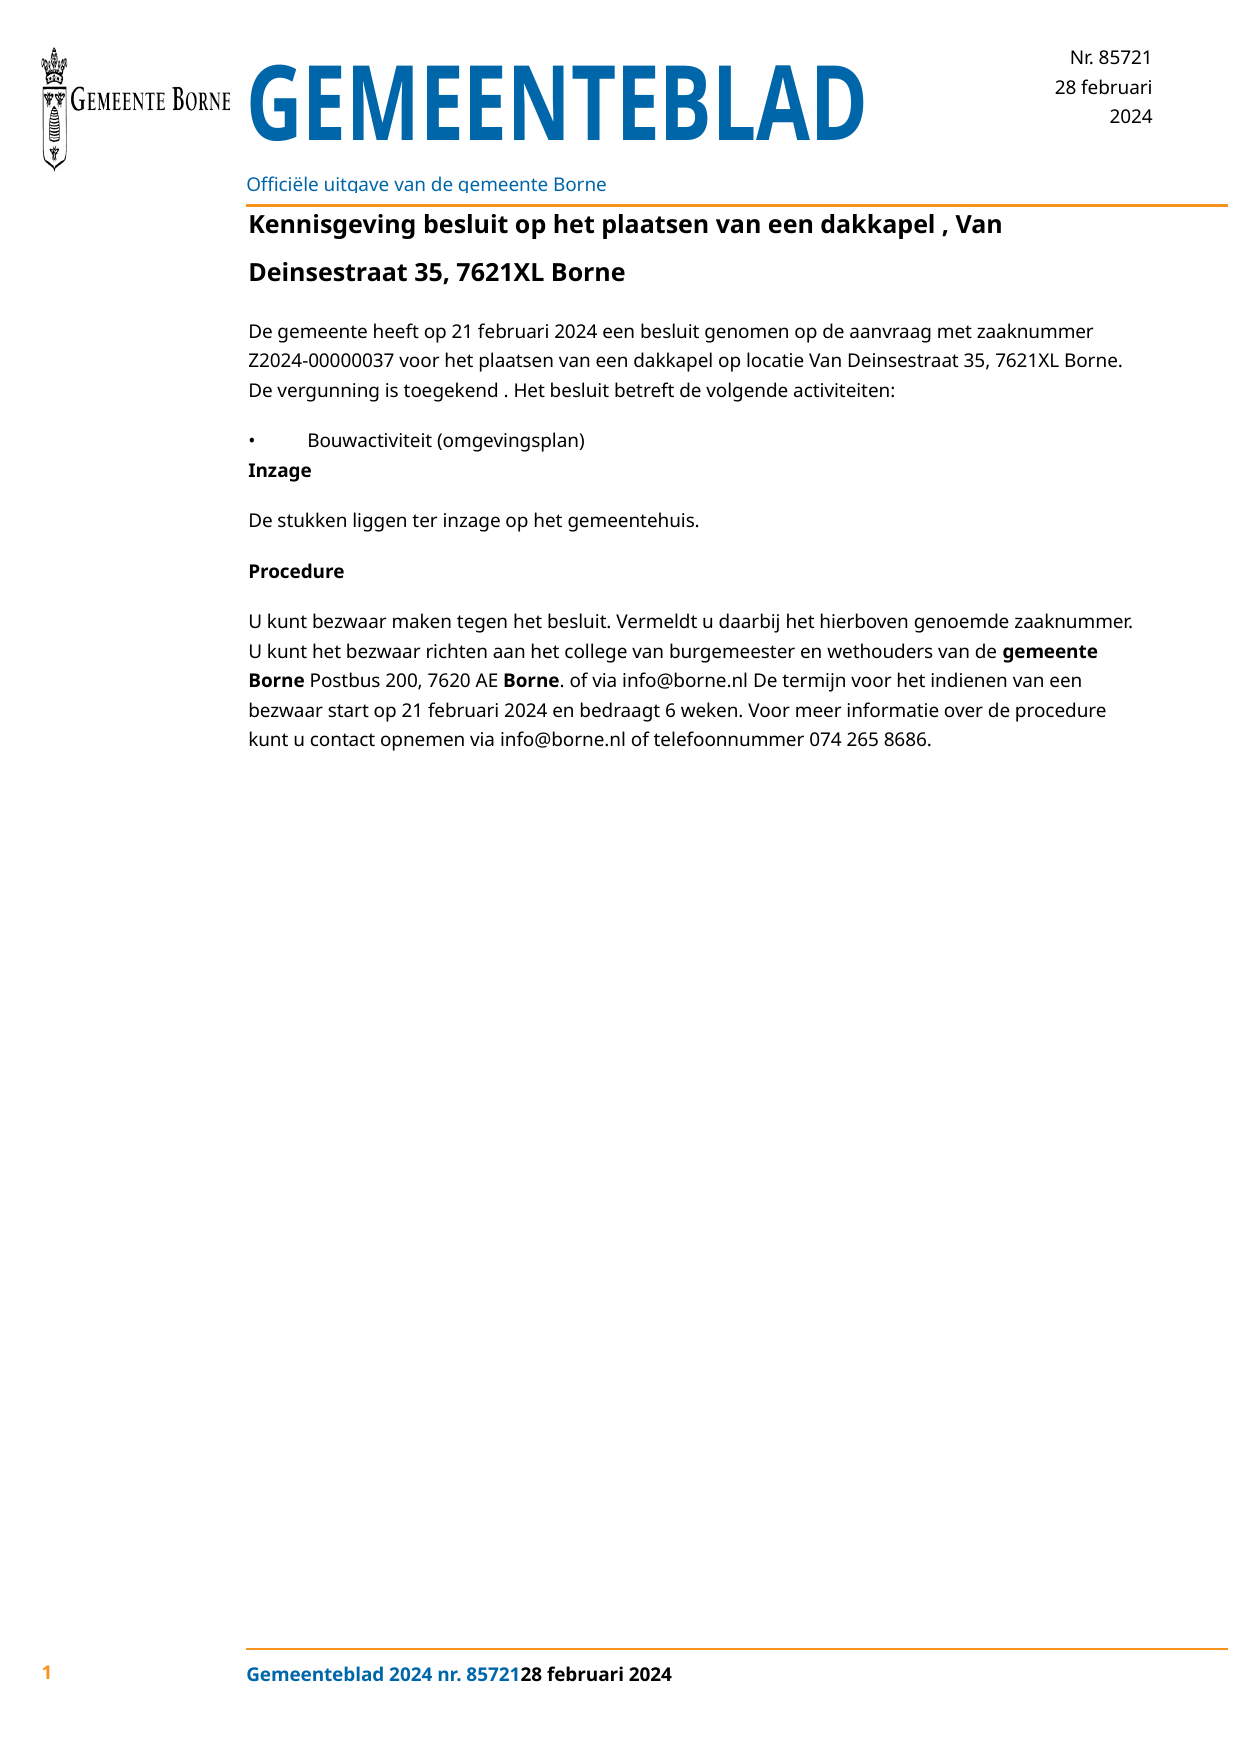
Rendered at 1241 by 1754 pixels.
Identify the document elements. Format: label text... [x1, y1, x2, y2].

text Inzage [248, 457, 1152, 483]
text Kennisgeving besluit op het plaatsen van een dakkapel , Van Deinsestraat 35, 7621XL Borne [248, 207, 1152, 288]
list Bouwactiviteit (omgevingsplan) [248, 427, 1152, 453]
text De stukken liggen ter inzage op het gemeentehuis. [248, 507, 1152, 533]
text De gemeente heeft op 21 februari 2024 een besluit genomen op de aanvraag met zaaknummer Z2024-00000037 voor het plaatsen van een dakkapel op locatie Van Deinsestraat 35, 7621XL Borne. De vergunning is toegekend . Het besluit betreft de volgende activiteiten: [248, 318, 1152, 403]
text U kunt bezwaar maken tegen het besluit. Vermeldt u daarbij het hierboven genoemde zaaknummer. U kunt het bezwaar richten aan het college van burgemeester en wethouders van de gemeente Borne Postbus 200, 7620 AE Borne. of via info@borne.nl De termijn voor het indienen van een bezwaar start op 21 februari 2024 en bedraagt 6 weken. Voor meer informatie over de procedure kunt u contact opnemen via info@borne.nl of telefoonnummer 074 265 8686. [248, 608, 1152, 752]
picture [41, 47, 231, 172]
text Procedure [248, 558, 1152, 584]
